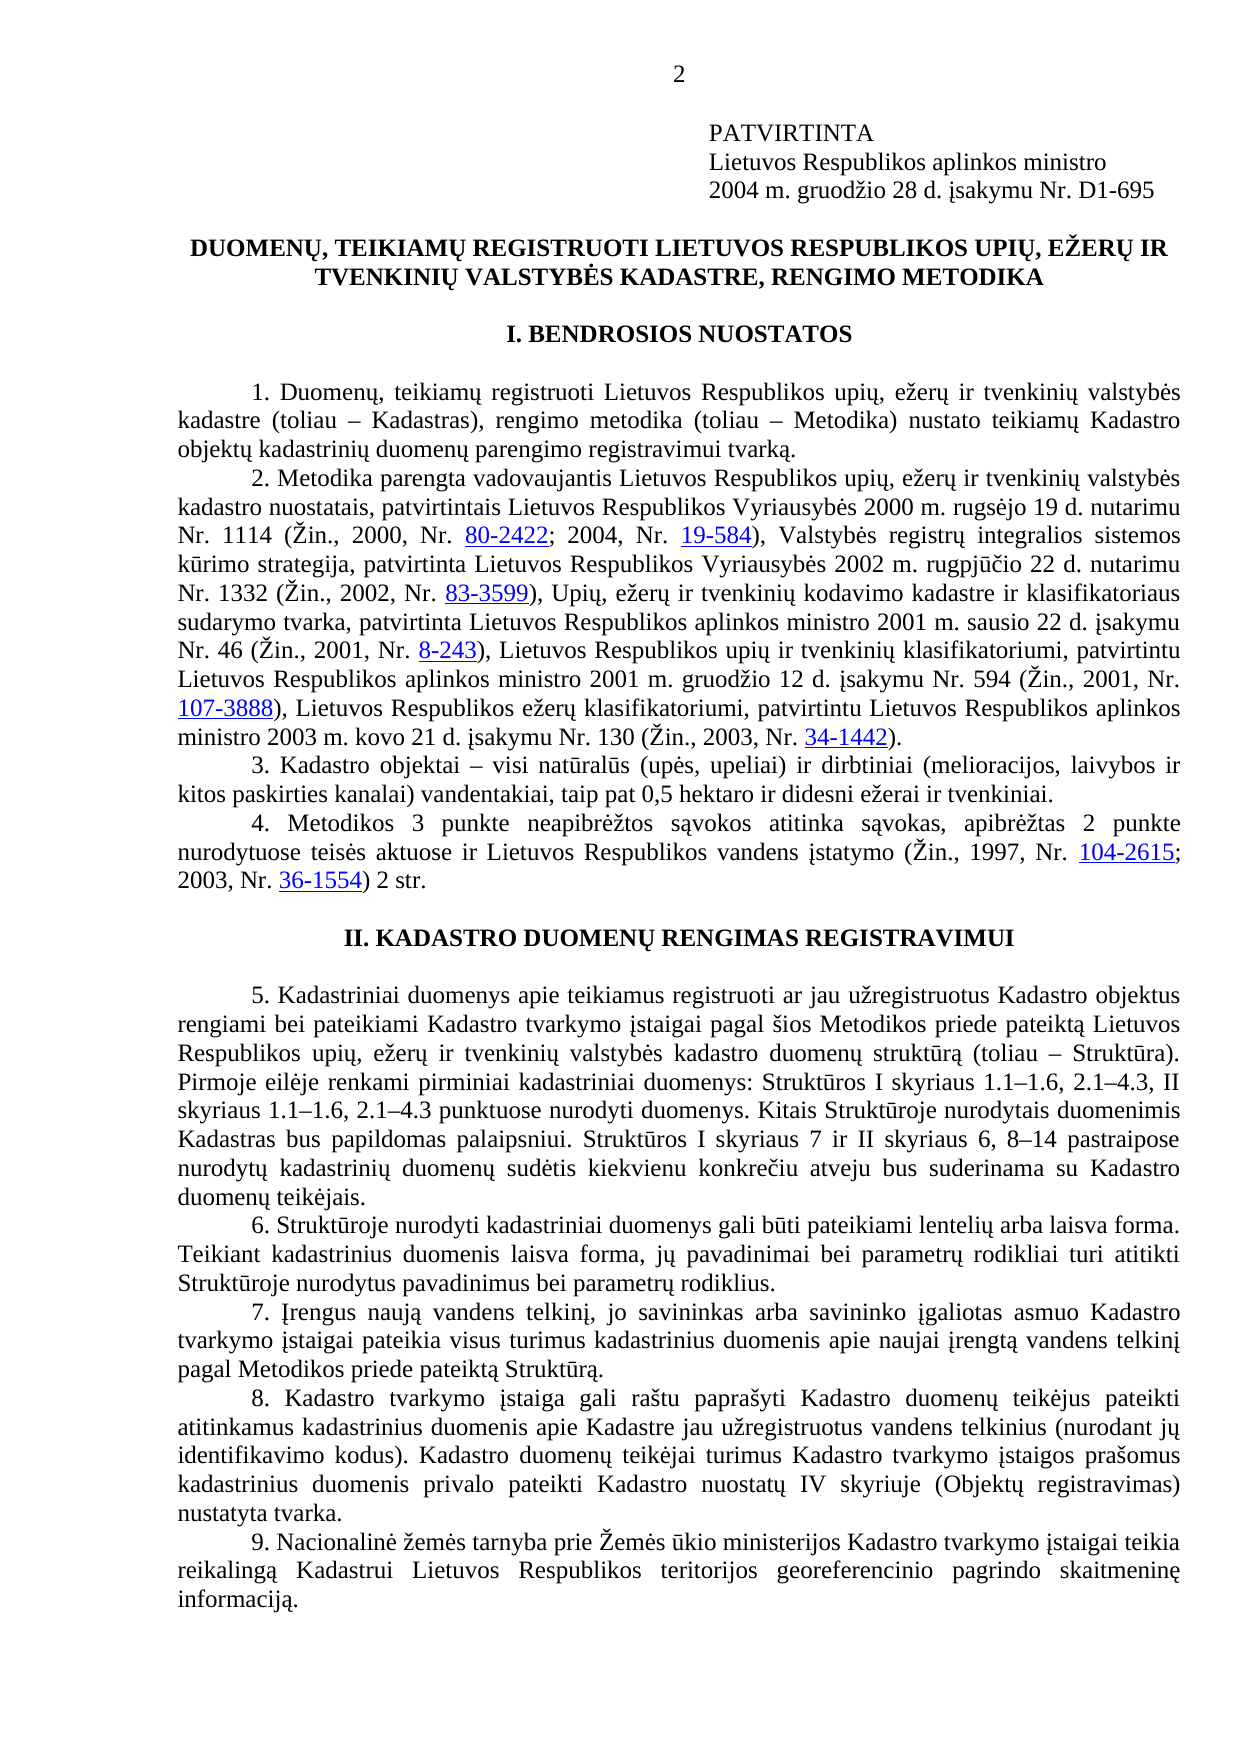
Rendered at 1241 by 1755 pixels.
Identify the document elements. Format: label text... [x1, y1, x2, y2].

text 2. Metodika parengta vadovaujantis Lietuvos Respublikos upių, ežerų ir tvenkinių valstybės kadastro nuostatais, patvirtintais Lietuvos Respublikos Vyriausybės 2000 m. rugsėjo 19 d. nutarimu Nr. 1114 (Žin., 2000, Nr. 80-2422; 2004, Nr. 19-584), Valstybės registrų integralios sistemos kūrimo strategija, patvirtinta Lietuvos Respublikos Vyriausybės 2002 m. rugpjūčio 22 d. nutarimu Nr. 1332 (Žin., 2002, Nr. 83-3599), Upių, ežerų ir tvenkinių kodavimo kadastre ir klasifikatoriaus sudarymo tvarka, patvirtinta Lietuvos Respublikos aplinkos ministro 2001 m. sausio 22 d. įsakymu Nr. 46 (Žin., 2001, Nr. 8-243), Lietuvos Respublikos upių ir tvenkinių klasifikatoriumi, patvirtintu Lietuvos Respublikos aplinkos ministro 2001 m. gruodžio 12 d. įsakymu Nr. 594 (Žin., 2001, Nr. 107-3888), Lietuvos Respublikos ežerų klasifikatoriumi, patvirtintu Lietuvos Respublikos aplinkos ministro 2003 m. kovo 21 d. įsakymu Nr. 130 (Žin., 2003, Nr. 34-1442). [177, 463, 1181, 751]
text II. KADASTRO DUOMENŲ RENGIMAS REGISTRAVIMUI [177, 923, 1181, 952]
text 5. Kadastriniai duomenys apie teikiamus registruoti ar jau užregistruotus Kadastro objektus rengiami bei pateikiami Kadastro tvarkymo įstaigai pagal šios Metodikos priede pateiktą Lietuvos Respublikos upių, ežerų ir tvenkinių valstybės kadastro duomenų struktūrą (toliau – Struktūra). Pirmoje eilėje renkami pirminiai kadastriniai duomenys: Struktūros I skyriaus 1.1–1.6, 2.1–4.3, II skyriaus 1.1–1.6, 2.1–4.3 punktuose nurodyti duomenys. Kitais Struktūroje nurodytais duomenimis Kadastras bus papildomas palaipsniui. Struktūros I skyriaus 7 ir II skyriaus 6, 8–14 pastraipose nurodytų kadastrinių duomenų sudėtis kiekvienu konkrečiu atveju bus suderinama su Kadastro duomenų teikėjais. [177, 981, 1181, 1211]
text 4. Metodikos 3 punkte neapibrėžtos sąvokos atitinka sąvokas, apibrėžtas 2 punkte nurodytuose teisės aktuose ir Lietuvos Respublikos vandens įstatymo (Žin., 1997, Nr. 104-2615; 2003, Nr. 36-1554) 2 str. [177, 808, 1181, 894]
text 1. Duomenų, teikiamų registruoti Lietuvos Respublikos upių, ežerų ir tvenkinių valstybės kadastre (toliau – Kadastras), rengimo metodika (toliau – Metodika) nustato teikiamų Kadastro objektų kadastrinių duomenų parengimo registravimui tvarką. [177, 377, 1181, 463]
text 6. Struktūroje nurodyti kadastriniai duomenys gali būti pateikiami lentelių arba laisva forma. Teikiant kadastrinius duomenis laisva forma, jų pavadinimai bei parametrų rodikliai turi atitikti Struktūroje nurodytus pavadinimus bei parametrų rodiklius. [177, 1211, 1181, 1297]
text 7. Įrengus naują vandens telkinį, jo savininkas arba savininko įgaliotas asmuo Kadastro tvarkymo įstaigai pateikia visus turimus kadastrinius duomenis apie naujai įrengtą vandens telkinį pagal Metodikos priede pateiktą Struktūrą. [177, 1297, 1181, 1383]
text DUOMENŲ, TEIKIAMŲ REGISTRUOTI LIETUVOS RESPUBLIKOS UPIŲ, EŽERŲ IR TVENKINIŲ VALSTYBĖS KADASTRE, RENGIMO METODIKA [177, 233, 1181, 291]
text 8. Kadastro tvarkymo įstaiga gali raštu paprašyti Kadastro duomenų teikėjus pateikti atitinkamus kadastrinius duomenis apie Kadastre jau užregistruotus vandens telkinius (nurodant jų identifikavimo kodus). Kadastro duomenų teikėjai turimus Kadastro tvarkymo įstaigos prašomus kadastrinius duomenis privalo pateikti Kadastro nuostatų IV skyriuje (Objektų registravimas) nustatyta tvarka. [177, 1383, 1181, 1527]
text Lietuvos Respublikos aplinkos ministro [177, 147, 1181, 176]
text 3. Kadastro objektai – visi natūralūs (upės, upeliai) ir dirbtiniai (melioracijos, laivybos ir kitos paskirties kanalai) vandentakiai, taip pat 0,5 hektaro ir didesni ežerai ir tvenkiniai. [177, 751, 1181, 808]
text 9. Nacionalinė žemės tarnyba prie Žemės ūkio ministerijos Kadastro tvarkymo įstaigai teikia reikalingą Kadastrui Lietuvos Respublikos teritorijos georeferencinio pagrindo skaitmeninę informaciją. [177, 1527, 1181, 1613]
text PATVIRTINTA [177, 118, 1181, 147]
text 2004 m. gruodžio 28 d. įsakymu Nr. D1-695 [177, 176, 1181, 204]
text I. BENDROSIOS NUOSTATOS [177, 319, 1181, 348]
